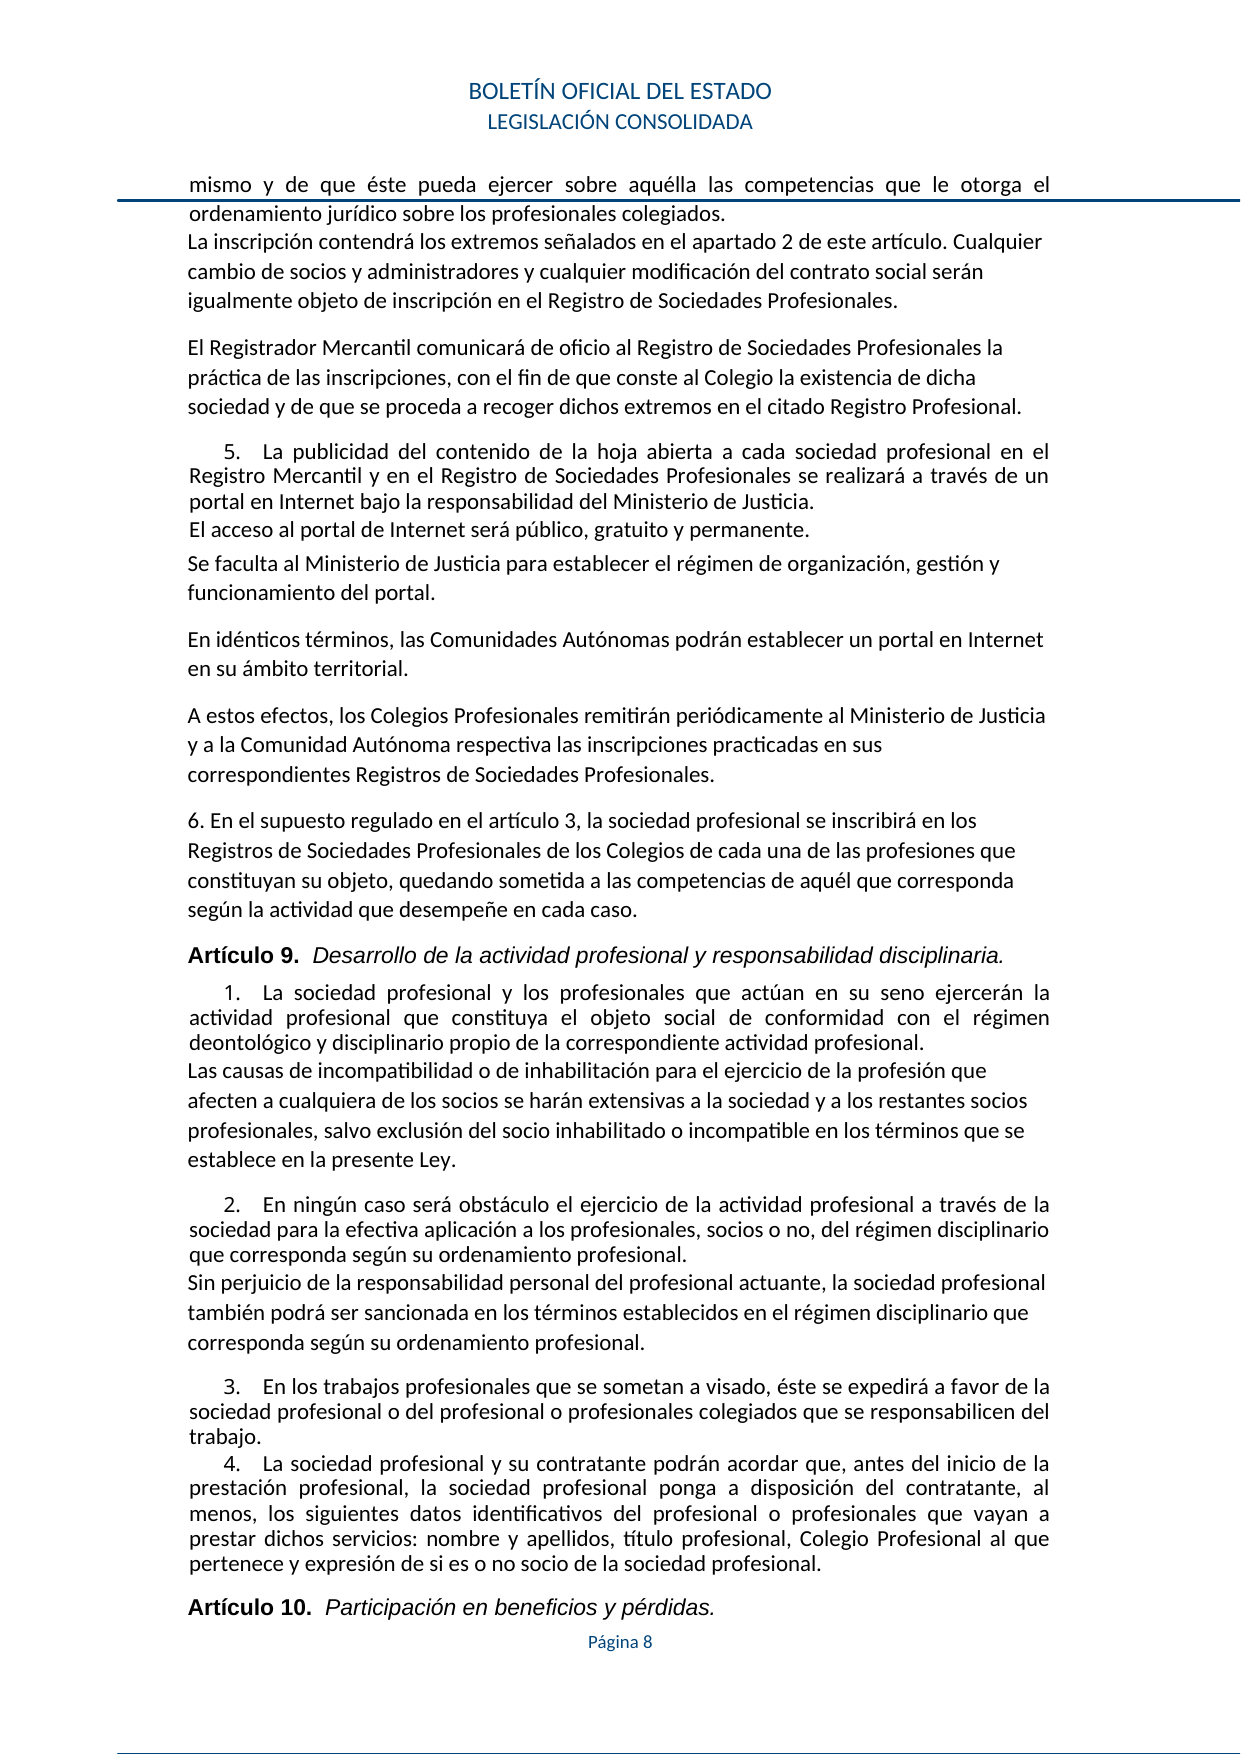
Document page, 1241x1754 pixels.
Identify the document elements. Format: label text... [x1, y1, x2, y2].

text En idénticos términos, las Comunidades Autónomas podrán establecer un portal en Internet en su ámbito territorial. [187, 625, 1051, 682]
text Artículo 10. Participación en beneficios y pérdidas. [187, 1594, 1051, 1620]
list La sociedad profesional y su contratante podrán acordar que, antes del inicio de la prestación profesional, la sociedad profesional ponga a disposición del contratante, al menos, los siguientes datos identificativos del profesional o profesionales que vayan a prestar dichos servicios: nombre y apellidos, título profesional, Colegio Profesional al que pertenece y expresión de si es o no socio de la sociedad profesional. [189, 1451, 1051, 1577]
list La publicidad del contenido de la hoja abierta a cada sociedad profesional en el Registro Mercantil y en el Registro de Sociedades Profesionales se realizará a través de un portal en Internet bajo la responsabilidad del Ministerio de Justicia. [189, 439, 1051, 515]
text A estos efectos, los Colegios Profesionales remitirán periódicamente al Ministerio de Justicia y a la Comunidad Autónoma respectiva las inscripciones practicadas en sus correspondientes Registros de Sociedades Profesionales. [187, 701, 1051, 788]
text La inscripción contendrá los extremos señalados en el apartado 2 de este artículo. Cualquier cambio de socios y administradores y cualquier modificación del contrato social serán igualmente objeto de inscripción en el Registro de Sociedades Profesionales. [187, 227, 1051, 315]
text Artículo 9. Desarrollo de la actividad profesional y responsabilidad disciplinaria. [187, 942, 1051, 968]
text 6. En el supuesto regulado en el artículo 3, la sociedad profesional se inscribirá en los Registros de Sociedades Profesionales de los Colegios de cada una de las profesiones que constituyan su objeto, quedando sometida a las competencias de aquél que corresponda según la actividad que desempeñe en cada caso. [187, 806, 1051, 923]
text El Registrador Mercantil comunicará de oficio al Registro de Sociedades Profesionales la práctica de las inscripciones, con el fin de que conste al Colegio la existencia de dicha sociedad y de que se proceda a recoger dichos extremos en el citado Registro Profesional. [187, 333, 1051, 420]
text El acceso al portal de Internet será público, gratuito y permanente. [189, 515, 1051, 543]
list mismo y de que éste pueda ejercer sobre aquélla las competencias que le otorga el [189, 173, 1051, 199]
list ordenamiento jurídico sobre los profesionales colegiados. [189, 202, 1051, 227]
list En los trabajos profesionales que se sometan a visado, éste se expedirá a favor de la sociedad profesional o del profesional o profesionales colegiados que se responsabilicen del trabajo. [189, 1374, 1051, 1450]
text Sin perjuicio de la responsabilidad personal del profesional actuante, la sociedad profesional también podrá ser sancionada en los términos establecidos en el régimen disciplinario que corresponda según su ordenamiento profesional. [187, 1268, 1051, 1356]
text Se faculta al Ministerio de Justicia para establecer el régimen de organización, gestión y funcionamiento del portal. [187, 549, 1051, 606]
list En ningún caso será obstáculo el ejercicio de la actividad profesional a través de la sociedad para la efectiva aplicación a los profesionales, socios o no, del régimen disciplinario que corresponda según su ordenamiento profesional. [189, 1192, 1051, 1268]
list La sociedad profesional y los profesionales que actúan en su seno ejercerán la actividad profesional que constituya el objeto social de conformidad con el régimen deontológico y disciplinario propio de la correspondiente actividad profesional. [189, 980, 1051, 1056]
text Las causas de incompatibilidad o de inhabilitación para el ejercicio de la profesión que afecten a cualquiera de los socios se harán extensivas a la sociedad y a los restantes socios profesionales, salvo exclusión del socio inhabilitado o incompatible en los términos que se establece en la presente Ley. [187, 1056, 1051, 1173]
